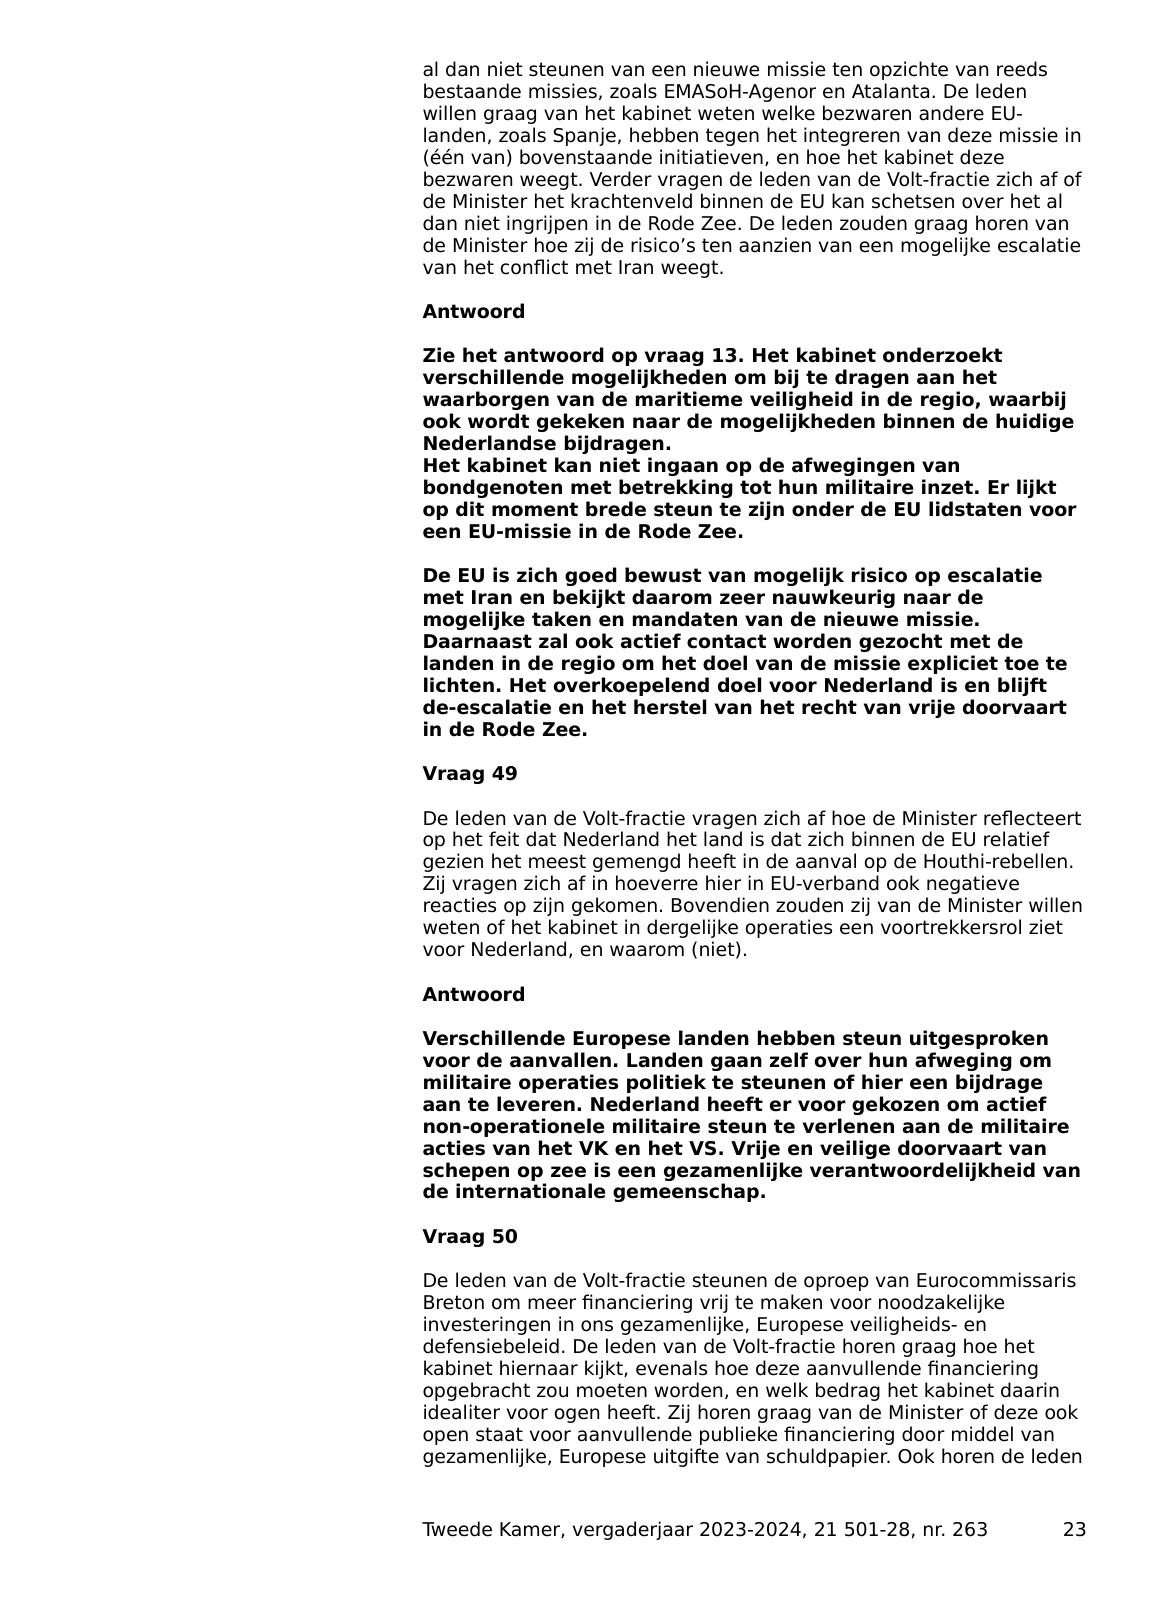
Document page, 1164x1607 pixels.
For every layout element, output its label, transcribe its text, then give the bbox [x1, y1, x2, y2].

text Verschillende Europese landen hebben steun uitgesproken voor de aanvallen. Landen gaan zelf over hun afweging om militaire operaties politiek te steunen of hier een bijdrage aan te leveren. Nederland heeft er voor gekozen om actief non-operationele militaire steun te verlenen aan de militaire acties van het VK en het VS. Vrije en veilige doorvaart van schepen op zee is een gezamenlijke verantwoordelijkheid van de internationale gemeenschap. [422, 1028, 1087, 1203]
subtitle Vraag 49 [422, 763, 1087, 785]
text De leden van de Volt-fractie steunen de oproep van Eurocommissaris Breton om meer financiering vrij te maken voor noodzakelijke investeringen in ons gezamenlijke, Europese veiligheids- en defensiebeleid. De leden van de Volt-fractie horen graag hoe het kabinet hiernaar kijkt, evenals hoe deze aanvullende financiering opgebracht zou moeten worden, en welk bedrag het kabinet daarin idealiter voor ogen heeft. Zij horen graag van de Minister of deze ook open staat voor aanvullende publieke financiering door middel van gezamenlijke, Europese uitgifte van schuldpapier. Ook horen de leden [422, 1270, 1087, 1468]
text Zie het antwoord op vraag 13. Het kabinet onderzoekt verschillende mogelijkheden om bij te dragen aan het waarborgen van de maritieme veiligheid in de regio, waarbij ook wordt gekeken naar de mogelijkheden binnen de huidige Nederlandse bijdragen. [422, 345, 1087, 455]
text Het kabinet kan niet ingaan op de afwegingen van bondgenoten met betrekking tot hun militaire inzet. Er lijkt op dit moment brede steun te zijn onder de EU lidstaten voor een EU-missie in de Rode Zee. [422, 455, 1087, 543]
subtitle Vraag 50 [422, 1226, 1087, 1248]
text De leden van de Volt-fractie vragen zich af hoe de Minister reflecteert op het feit dat Nederland het land is dat zich binnen de EU relatief gezien het meest gemengd heeft in de aanval op de Houthi-rebellen. Zij vragen zich af in hoeverre hier in EU-verband ook negatieve reacties op zijn gekomen. Bovendien zouden zij van de Minister willen weten of het kabinet in dergelijke operaties een voortrekkersrol ziet voor Nederland, en waarom (niet). [422, 807, 1087, 961]
text De EU is zich goed bewust van mogelijk risico op escalatie met Iran en bekijkt daarom zeer nauwkeurig naar de mogelijke taken en mandaten van de nieuwe missie. Daarnaast zal ook actief contact worden gezocht met de landen in de regio om het doel van de missie expliciet toe te lichten. Het overkoepelend doel voor Nederland is en blijft de-escalatie en het herstel van het recht van vrije doorvaart in de Rode Zee. [422, 565, 1087, 741]
subtitle Antwoord [422, 301, 1087, 323]
text al dan niet steunen van een nieuwe missie ten opzichte van reeds bestaande missies, zoals EMASoH-Agenor en Atalanta. De leden willen graag van het kabinet weten welke bezwaren andere EU-landen, zoals Spanje, hebben tegen het integreren van deze missie in (één van) bovenstaande initiatieven, en hoe het kabinet deze bezwaren weegt. Verder vragen de leden van de Volt-fractie zich af of de Minister het krachtenveld binnen de EU kan schetsen over het al dan niet ingrijpen in de Rode Zee. De leden zouden graag horen van de Minister hoe zij de risico’s ten aanzien van een mogelijke escalatie van het conflict met Iran weegt. [422, 59, 1087, 279]
subtitle Antwoord [422, 983, 1087, 1005]
